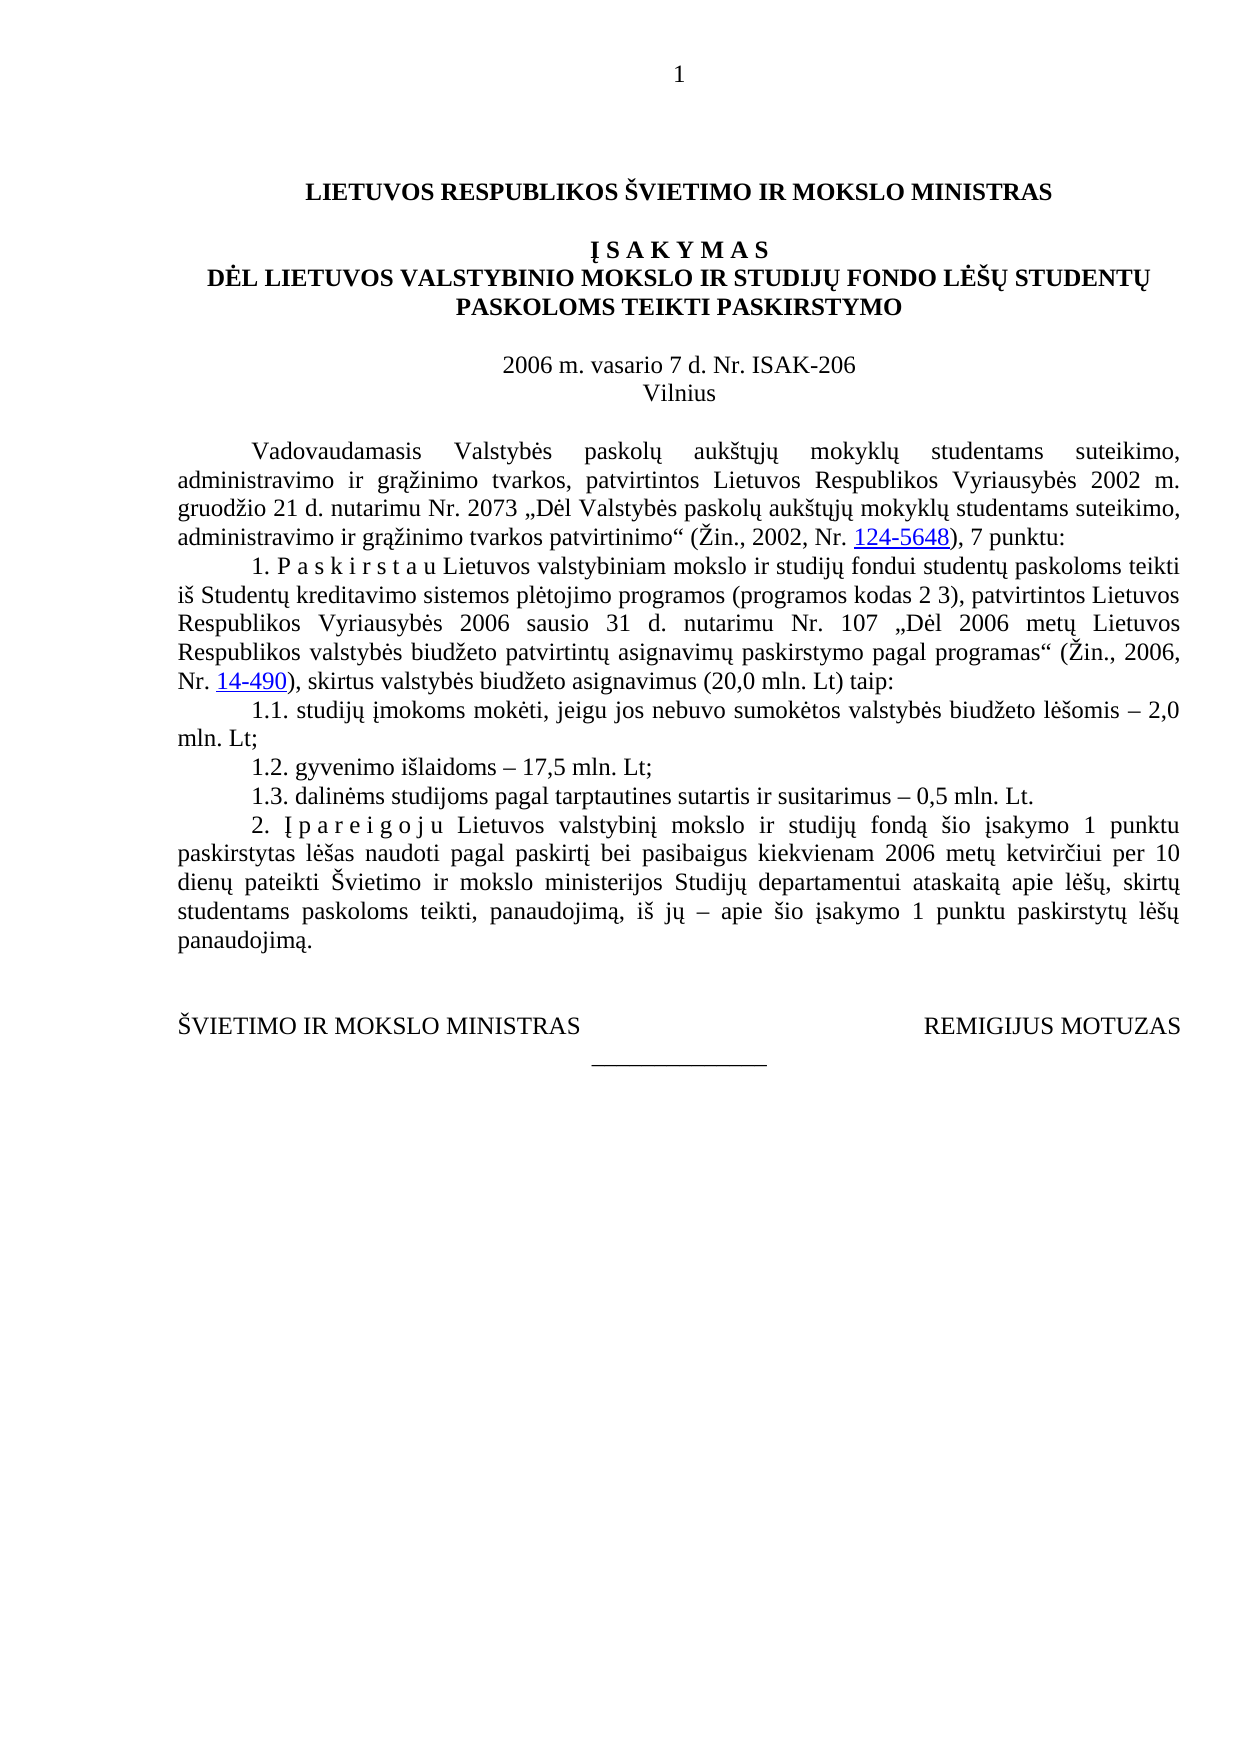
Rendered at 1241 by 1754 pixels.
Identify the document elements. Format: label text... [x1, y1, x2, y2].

text 1.1. studijų įmokoms mokėti, jeigu jos nebuvo sumokėtos valstybės biudžeto lėšomis – 2,0 mln. Lt; [177, 695, 1181, 752]
text Į S A K Y M A S [177, 235, 1181, 263]
text DĖL LIETUVOS VALSTYBINIO MOKSLO IR STUDIJŲ FONDO LĖŠŲ STUDENTŲ PASKOLOMS TEIKTI PASKIRSTYMO [177, 263, 1181, 321]
text 2. Įpareigoju Lietuvos valstybinį mokslo ir studijų fondą šio įsakymo 1 punktu paskirstytas lėšas naudoti pagal paskirtį bei pasibaigus kiekvienam 2006 metų ketvirčiui per 10 dienų pateikti Švietimo ir mokslo ministerijos Studijų departamentui ataskaitą apie lėšų, skirtų studentams paskoloms teikti, panaudojimą, iš jų – apie šio įsakymo 1 punktu paskirstytų lėšų panaudojimą. [177, 810, 1181, 953]
text ŠVIETIMO IR MOKSLO MINISTRAS REMIGIJUS MOTUZAS [177, 1011, 1181, 1040]
text LIETUVOS RESPUBLIKOS ŠVIETIMO IR MOKSLO MINISTRAS [177, 177, 1181, 206]
text ______________ [177, 1040, 1181, 1068]
text 1. Paskirstau Lietuvos valstybiniam mokslo ir studijų fondui studentų paskoloms teikti iš Studentų kreditavimo sistemos plėtojimo programos (programos kodas 2 3), patvirtintos Lietuvos Respublikos Vyriausybės 2006 sausio 31 d. nutarimu Nr. 107 „Dėl 2006 metų Lietuvos Respublikos valstybės biudžeto patvirtintų asignavimų paskirstymo pagal programas“ (Žin., 2006, Nr. 14-490), skirtus valstybės biudžeto asignavimus (20,0 mln. Lt) taip: [177, 551, 1181, 695]
text Vilnius [177, 378, 1181, 407]
text 2006 m. vasario 7 d. Nr. ISAK-206 [177, 350, 1181, 378]
text Vadovaudamasis Valstybės paskolų aukštųjų mokyklų studentams suteikimo, administravimo ir grąžinimo tvarkos, patvirtintos Lietuvos Respublikos Vyriausybės 2002 m. gruodžio 21 d. nutarimu Nr. 2073 „Dėl Valstybės paskolų aukštųjų mokyklų studentams suteikimo, administravimo ir grąžinimo tvarkos patvirtinimo“ (Žin., 2002, Nr. 124-5648), 7 punktu: [177, 436, 1181, 551]
text 1.3. dalinėms studijoms pagal tarptautines sutartis ir susitarimus – 0,5 mln. Lt. [177, 781, 1181, 810]
text 1.2. gyvenimo išlaidoms – 17,5 mln. Lt; [177, 752, 1181, 781]
